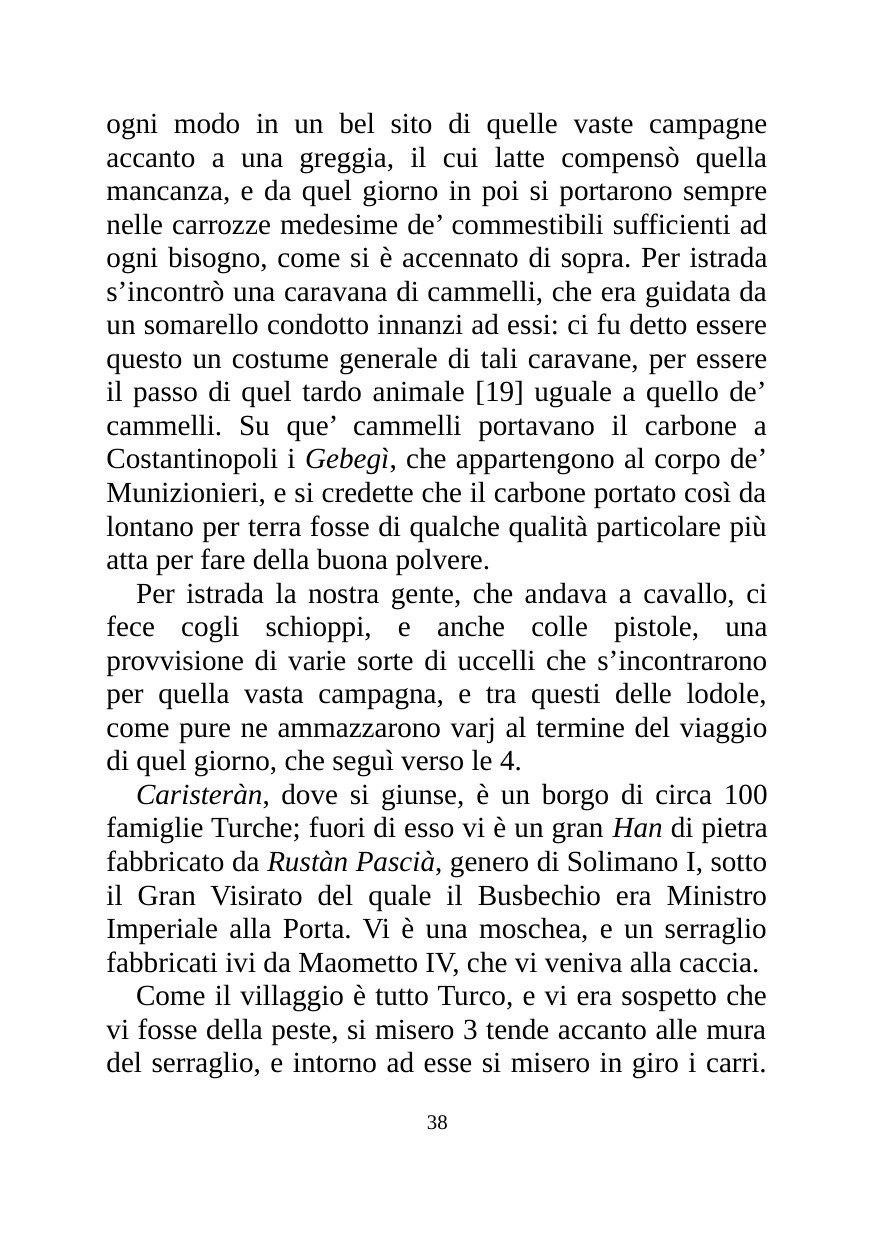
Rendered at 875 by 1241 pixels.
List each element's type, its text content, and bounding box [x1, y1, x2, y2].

text Per istrada la nostra gente, che andava a cavallo, ci fece cogli schioppi, e anche colle pistole, una provvisione di varie sorte di uccelli che s’incontrarono per quella vasta campagna, e tra questi delle lodole, come pure ne ammazzarono varj al termine del viaggio di quel giorno, che seguì verso le 4. [106, 576, 768, 777]
text ogni modo in un bel sito di quelle vaste campagne accanto a una greggia, il cui latte compensò quella mancanza, e da quel giorno in poi si portarono sempre nelle carrozze medesime de’ commestibili sufficienti ad ogni bisogno, come si è accennato di sopra. Per istrada s’incontrò una caravana di cammelli, che era guidata da un somarello condotto innanzi ad essi: ci fu detto essere questo un costume generale di tali caravane, per essere il passo di quel tardo animale [19] uguale a quello de’ cammelli. Su que’ cammelli portavano il carbone a Costantinopoli i Gebegì, che appartengono al corpo de’ Munizionieri, e si credette che il carbone portato così da lontano per terra fosse di qualche qualità particolare più atta per fare della buona polvere. [106, 106, 768, 576]
text Caristeràn, dove si giunse, è un borgo di circa 100 famiglie Turche; fuori di esso vi è un gran Han di pietra fabbricato da Rustàn Pascià, genero di Solimano I, sotto il Gran Visirato del quale il Busbechio era Ministro Imperiale alla Porta. Vi è una moschea, e un serraglio fabbricati ivi da Maometto IV, che vi veniva alla caccia. [106, 777, 768, 978]
text Come il villaggio è tutto Turco, e vi era sospetto che vi fosse della peste, si misero 3 tende accanto alle mura del serraglio, e intorno ad esse si misero in giro i carri. [106, 978, 768, 1079]
